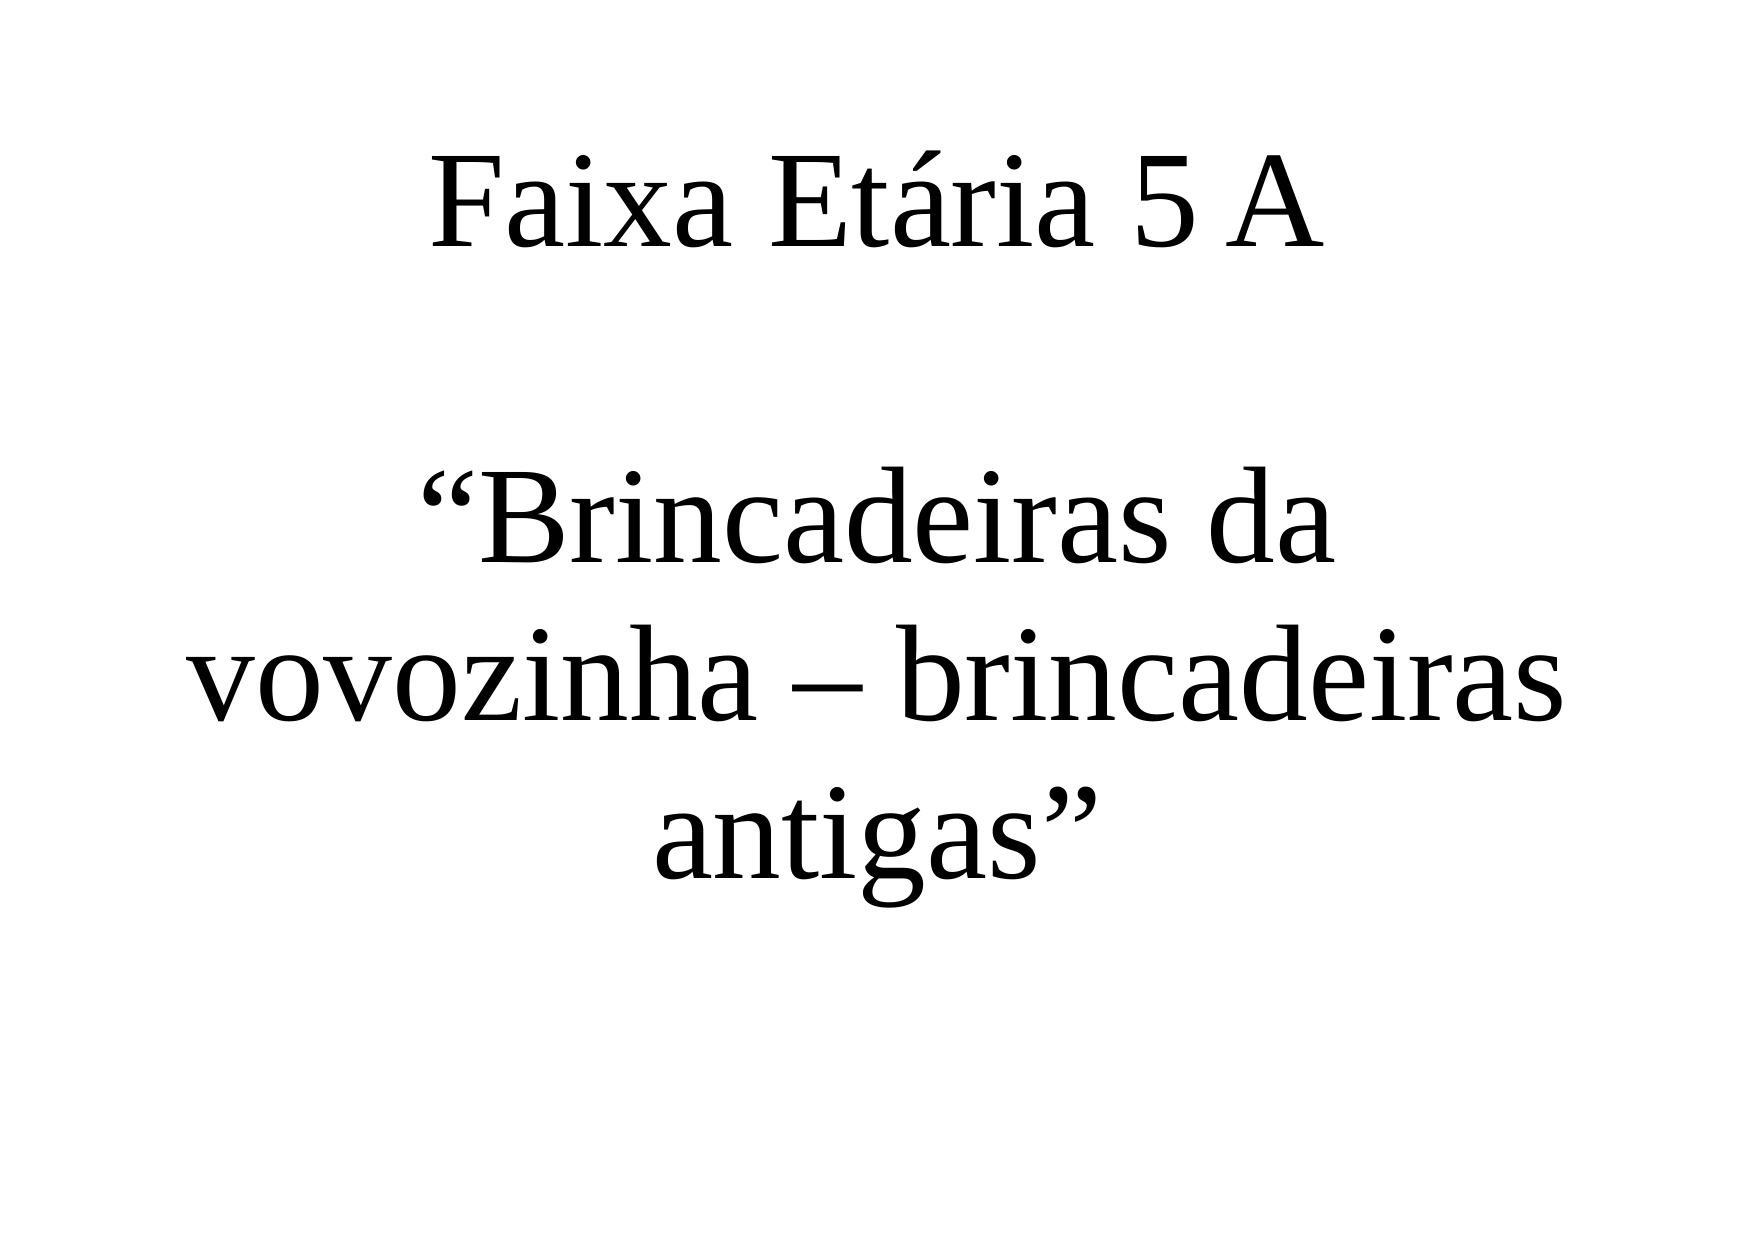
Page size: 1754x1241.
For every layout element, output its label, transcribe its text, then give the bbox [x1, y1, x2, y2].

text “Brincadeiras da vovozinha – brincadeiras antigas” [118, 434, 1636, 909]
text Faixa Etária 5 A [118, 118, 1636, 276]
